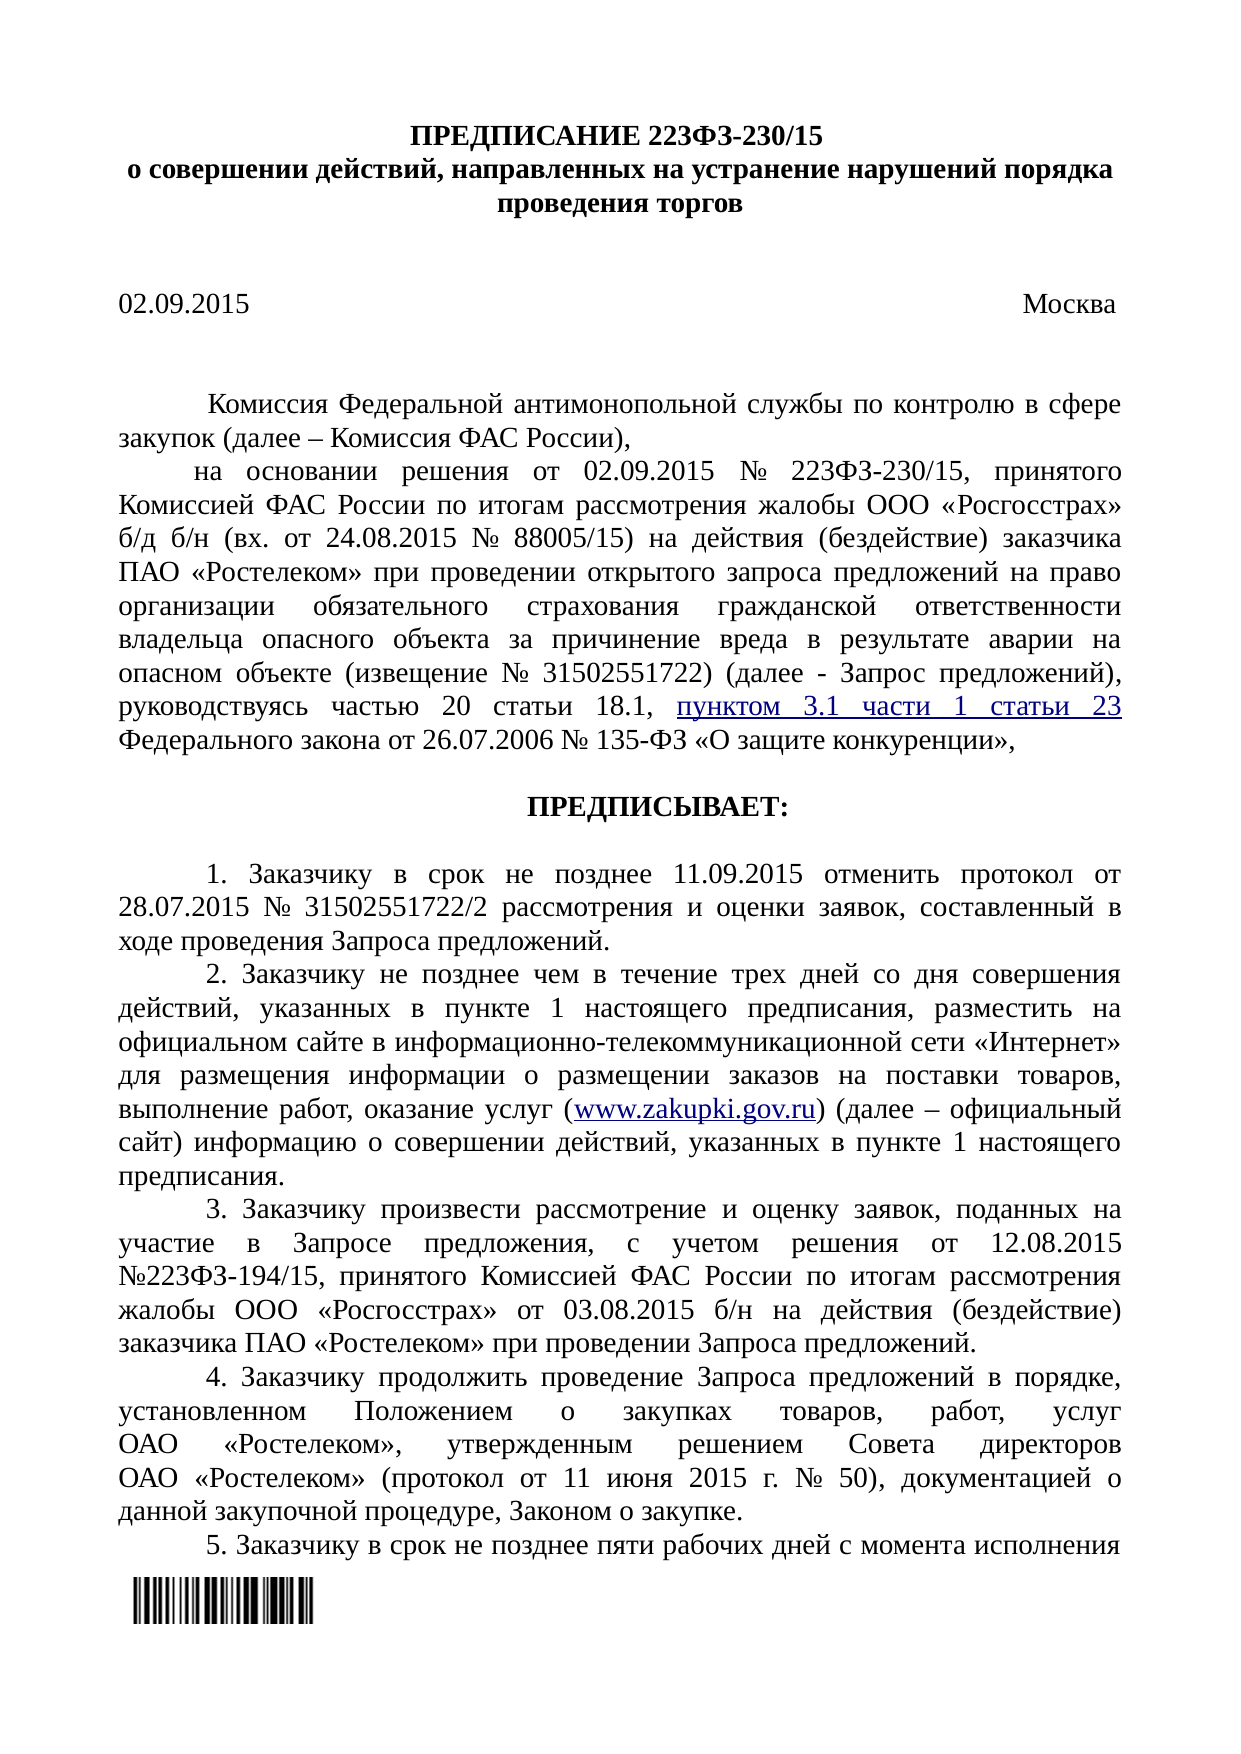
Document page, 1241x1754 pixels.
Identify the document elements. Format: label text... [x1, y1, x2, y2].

text ПРЕДПИСЫВАЕТ: [118, 789, 1122, 822]
text 4. Заказчику продолжить проведение Запроса предложений в порядке, установленном Положением о закупках товаров, работ, услуг ОАО «Ростелеком», утвержденным решением Совета директоров ОАО «Ростелеком» (протокол от 11 июня 2015 г. № 50), документацией о данной закупочной процедуре, Законом о закупке. [118, 1359, 1122, 1527]
text ПРЕДПИСАНИЕ 223ФЗ-230/15 [118, 118, 1122, 152]
text 02.09.2015 Москва [118, 286, 1122, 319]
picture [118, 1577, 331, 1624]
text 3. Заказчику произвести рассмотрение и оценку заявок, поданных на участие в Запросе предложения, с учетом решения от 12.08.2015 №223ФЗ-194/15, принятого Комиссией ФАС России по итогам рассмотрения жалобы ООО «Роcгосстрах» от 03.08.2015 б/н на действия (бездействие) заказчика ПАО «Ростелеком» при проведении Запроса предложений. [118, 1191, 1122, 1359]
text на основании решения от 02.09.2015 № 223ФЗ-230/15, принятого Комиссией ФАС России по итогам рассмотрения жалобы ООО «Роcгосстрах» б/д б/н (вх. от 24.08.2015 № 88005/15) на действия (бездействие) заказчика ПАО «Ростелеком» при проведении открытого запроса предложений на право организации обязательного страхования гражданской ответственности владельца опасного объекта за причинение вреда в результате аварии на опасном объекте (извещение № 31502551722) (далее - Запрос предложений), руководствуясь частью 20 статьи 18.1, пунктом 3.1 части 1 статьи 23 Федерального закона от 26.07.2006 № 135-ФЗ «О защите конкуренции», [118, 453, 1122, 755]
text 2. Заказчику не позднее чем в течение трех дней со дня совершения действий, указанных в пункте 1 настоящего предписания, разместить на официальном сайте в информационно-телекоммуникационной сети «Интернет» для размещения информации о размещении заказов на поставки товаров, выполнение работ, оказание услуг (www.zakupki.gov.ru) (далее – официальный сайт) информацию о совершении действий, указанных в пункте 1 настоящего предписания. [118, 957, 1122, 1191]
text 5. Заказчику в срок не позднее пяти рабочих дней с момента исполнения [118, 1527, 1122, 1560]
text Комиссия Федеральной антимонопольной службы по контролю в сфере закупок (далее – Комиссия ФАС России), [118, 386, 1122, 453]
text 1. Заказчику в срок не позднее 11.09.2015 отменить протокол от 28.07.2015 № 31502551722/2 рассмотрения и оценки заявок, составленный в ходе проведения Запроса предложений. [118, 856, 1122, 957]
text о совершении действий, направленных на устранение нарушений порядка проведения торгов [118, 152, 1122, 219]
